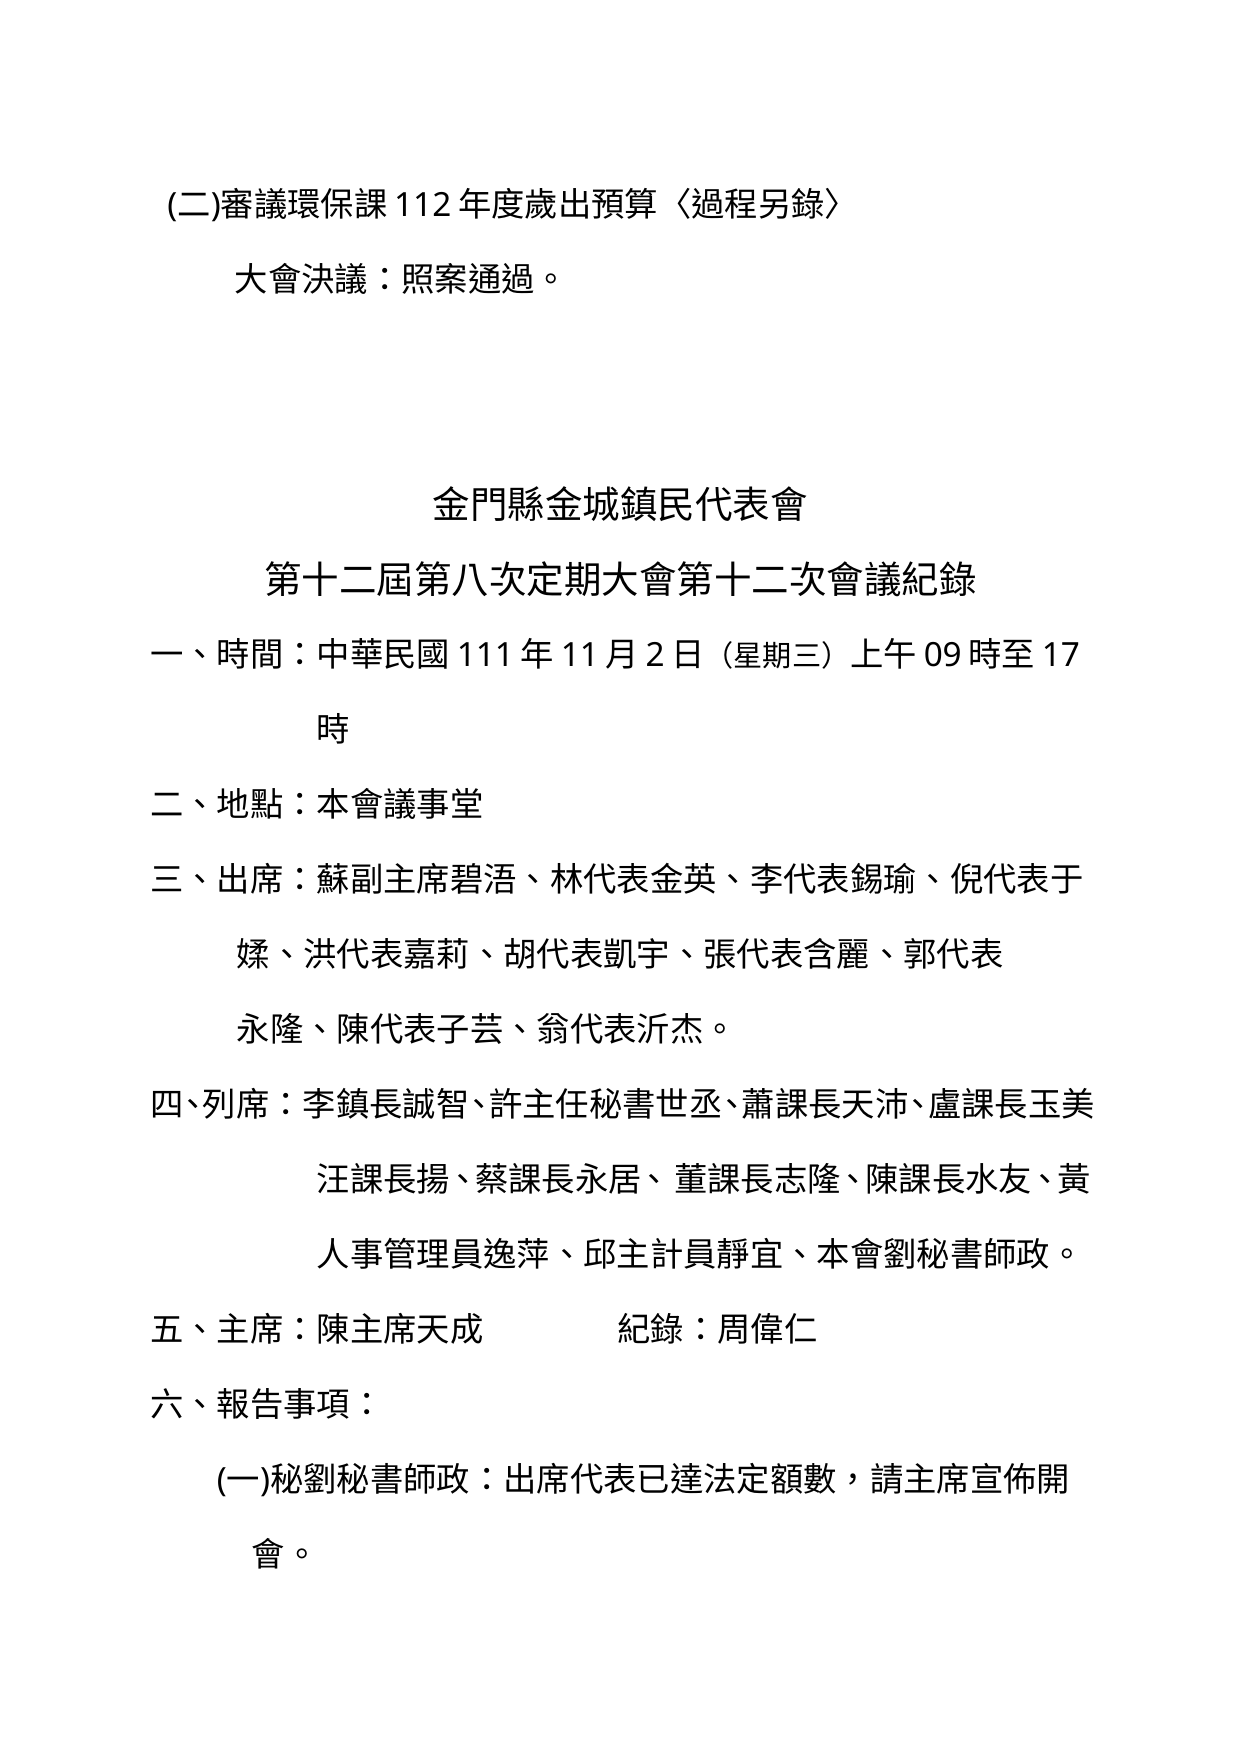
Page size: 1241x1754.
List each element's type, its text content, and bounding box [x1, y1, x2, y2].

text (一)秘劉秘書師政：出席代表已達法定額數，請主席宣佈開 [150, 1439, 1090, 1514]
text 五、主席：陳主席天成 紀錄：周偉仁 [150, 1289, 1090, 1364]
text (二)審議環保課112年度歲出預算〈過程另錄〉 [150, 164, 1090, 239]
text 永隆、陳代表子芸、翁代表沂杰。 [150, 989, 1090, 1064]
text 四、列席：李鎮長誠智、許主任秘書世丞、蕭課長天沛、盧課長玉美、汪課長揚、蔡課長永居、 董課長志隆、陳課長水友、黃人事管理員逸萍、邱主計員靜宜、本會劉秘書師政。 [150, 1064, 1090, 1289]
text 一、時間：中華民國111年11月2日（星期三）上午09時至17時 [150, 614, 1090, 764]
text 二、地點：本會議事堂 [150, 764, 1090, 839]
text 會。 [150, 1514, 1090, 1589]
text 大會決議：照案通過。 [217, 239, 1090, 314]
text 媃、洪代表嘉莉、胡代表凱宇、張代表含麗、郭代表 [150, 914, 1090, 989]
text 第十二屆第八次定期大會第十二次會議紀錄 [150, 539, 1090, 614]
text 金門縣金城鎮民代表會 [150, 464, 1090, 539]
text 六、報告事項： [150, 1364, 1090, 1439]
text 三、出席：蘇副主席碧浯、林代表金英、李代表錫瑜、倪代表于 [150, 839, 1090, 914]
